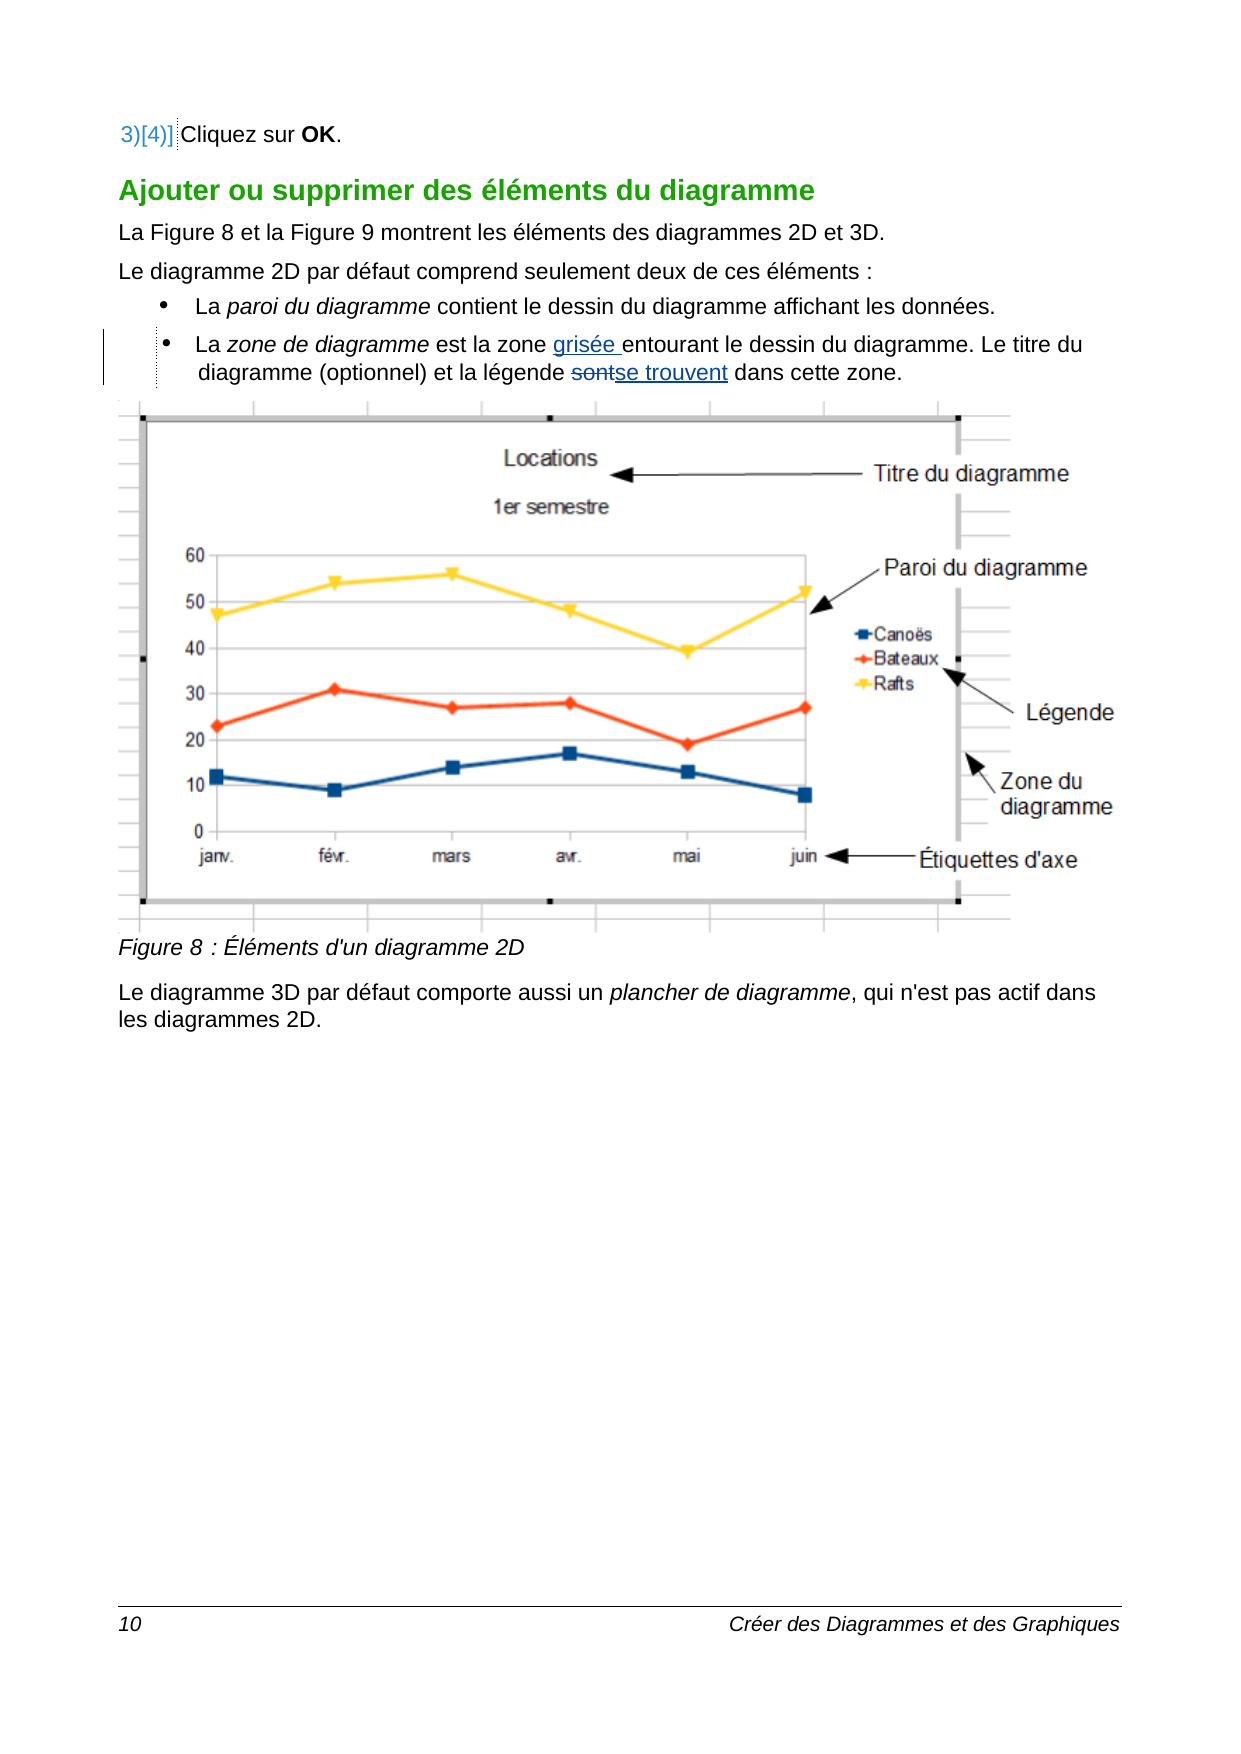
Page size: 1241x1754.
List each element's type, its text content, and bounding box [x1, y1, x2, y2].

text Le diagramme 3D par défaut comporte aussi un plancher de diagramme, qui n'est pas actif dans les diagrammes 2D. [118, 979, 1122, 1032]
list La zone de diagramme est la zone grisée entourant le dessin du diagramme. Le titre du diagramme (optionnel) et la légende se trouvent dans cette zone. [156, 326, 1122, 388]
text La Figure 8 et la Figure 9 montrent les éléments des diagrammes 2D et 3D. [118, 219, 1122, 246]
list La paroi du diagramme contient le dessin du diagramme affichant les données. [156, 291, 1122, 320]
text Figure 8 : Éléments d'un diagramme 2D [118, 934, 1122, 960]
picture [118, 400, 1123, 934]
list Le diagramme 2D par défaut comprend seulement deux de ces éléments : [118, 258, 1122, 284]
list Cliquez sur OK. [177, 118, 1122, 150]
subtitle Ajouter ou supprimer des éléments du diagramme [118, 173, 1122, 207]
